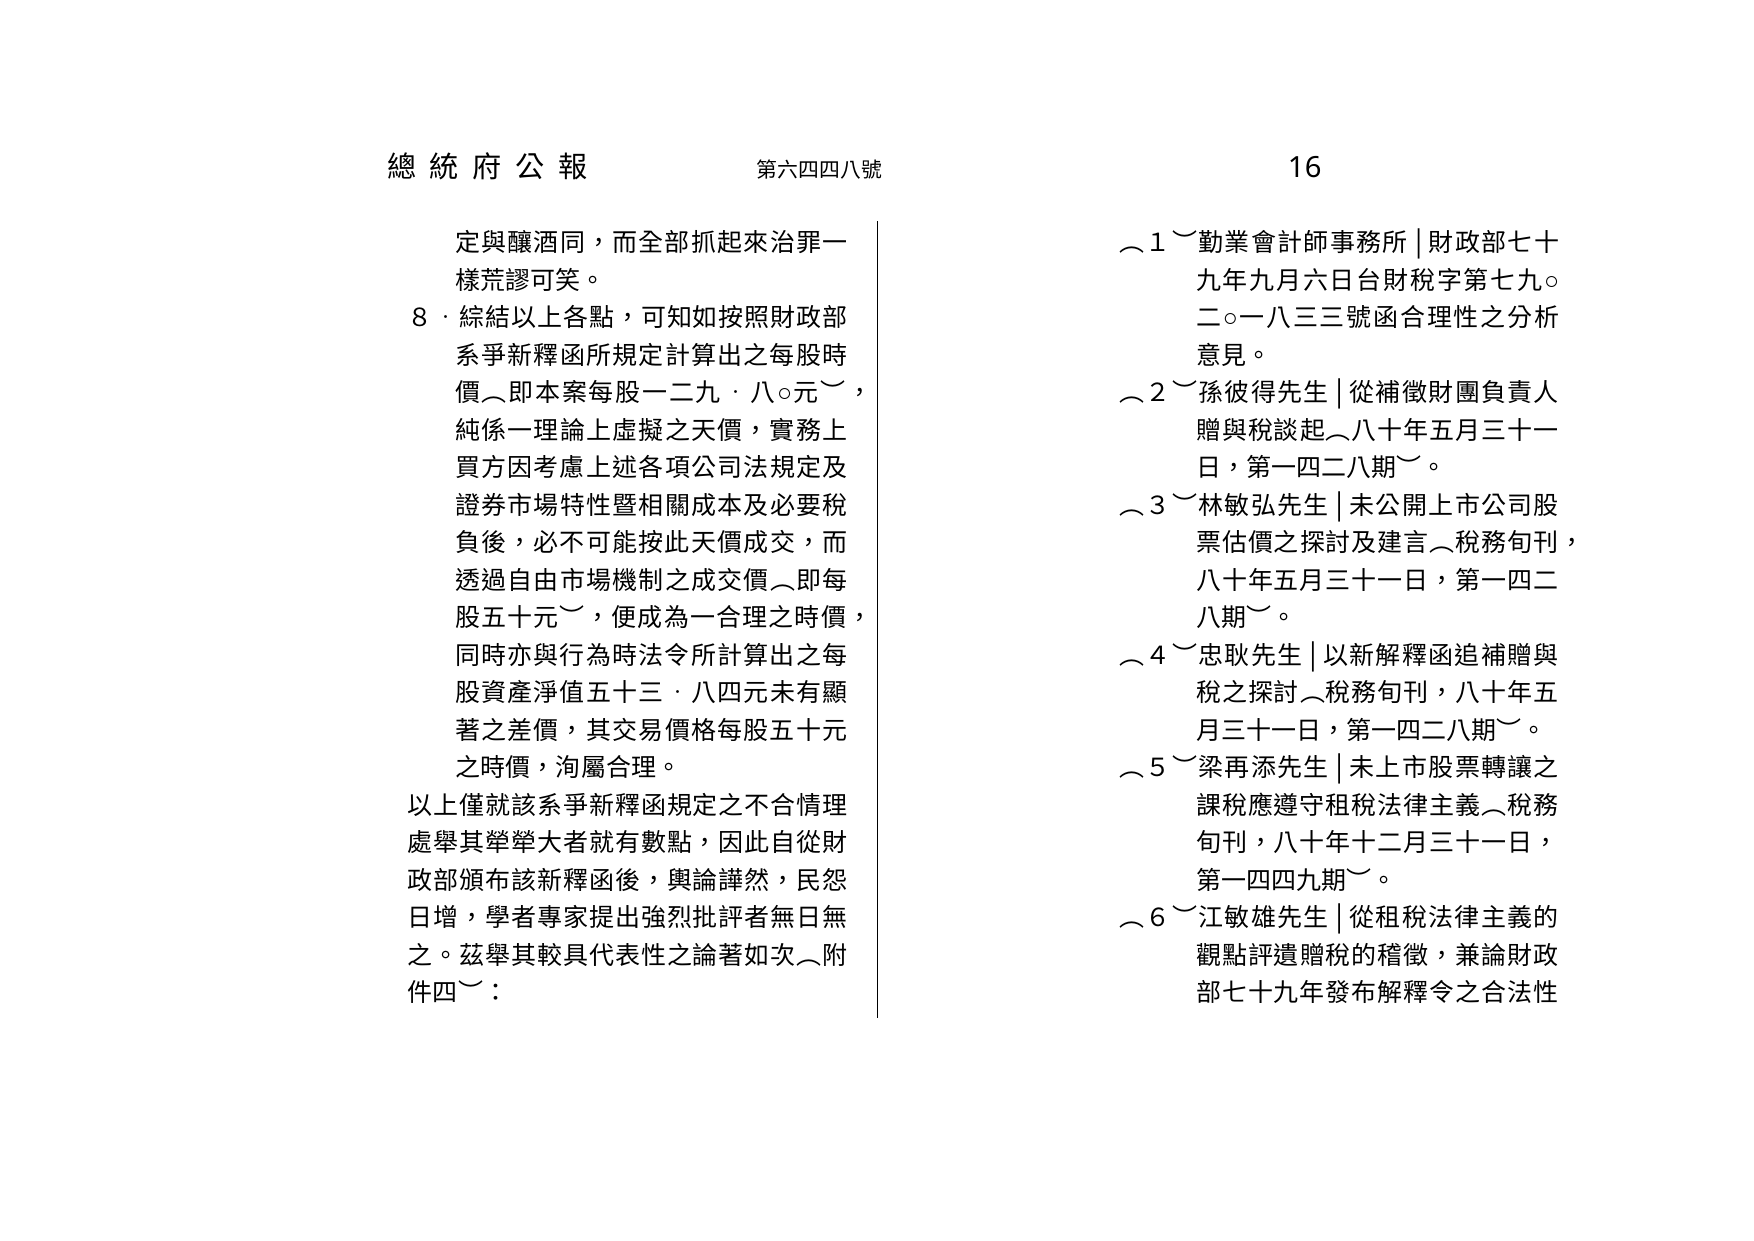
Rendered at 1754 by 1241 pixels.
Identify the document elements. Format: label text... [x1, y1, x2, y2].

text ︵３︶林敏弘先生│未公開上市公司股票估價之探討及建言︵稅務旬刊，八十年五月三十一日，第一四二八期︶。 [1119, 484, 1559, 634]
text ︵５︶梁再添先生│未上市股票轉讓之課稅應遵守租稅法律主義︵稅務旬刊，八十年十二月三十一日，第一四四九期︶。 [1119, 747, 1559, 897]
text ︵２︶孫彼得先生│從補徵財團負責人贈與稅談起︵八十年五月三十一日，第一四二八期︶。 [1119, 372, 1559, 484]
text ︵４︶忠耿先生│以新解釋函追補贈與稅之探討︵稅務旬刊，八十年五月三十一日，第一四二八期︶。 [1119, 634, 1559, 747]
text ︵１︶勤業會計師事務所│財政部七十九年九月六日台財稅字第七九○二○一八三三號函合理性之分析意見。 [1119, 222, 1559, 372]
text 以上僅就該系爭新釋函規定之不合情理處舉其犖犖大者就有數點，因此自從財政部頒布該新釋函後，輿論譁然，民怨日增，學者專家提出強烈批評者無日無之。茲舉其較具代表性之論著如次︵附件四︶： [407, 784, 847, 1009]
text ７‧本案交易標的為﹁未上市﹂公司股票，至該﹁未上市﹂公司所持之上市股票並未實際出售已如前︵第三之︵二︶項︶所述，故在行為當日，無論新舊股東均未因該公司持有上市股票而有任何股票溢價之實際利益實現。財政部系爭新釋函所規定之估價方法，正好與古時候皇帝規定民間不得釀酒，而官員在執行時將凡是家裏有﹁釀酒器﹂的百姓均推定與釀酒同，而全部抓起來治罪一樣荒謬可笑。 [407, 222, 847, 297]
text ８‧綜結以上各點，可知如按照財政部系爭新釋函所規定計算出之每股時價︵即本案每股一二九‧八○元︶，純係一理論上虛擬之天價，實務上買方因考慮上述各項公司法規定及證券市場特性暨相關成本及必要稅負後，必不可能按此天價成交，而透過自由市場機制之成交價︵即每股五十元︶，便成為一合理之時價，同時亦與行為時法令所計算出之每股資產淨值五十三‧八四元未有顯著之差價，其交易價格每股五十元之時價，洵屬合理。 [407, 297, 847, 784]
text ︵６︶江敏雄先生│從租稅法律主義的觀點評遺贈稅的稽徵，兼論財政部七十九年發布解釋令之合法性 [1119, 897, 1559, 1009]
